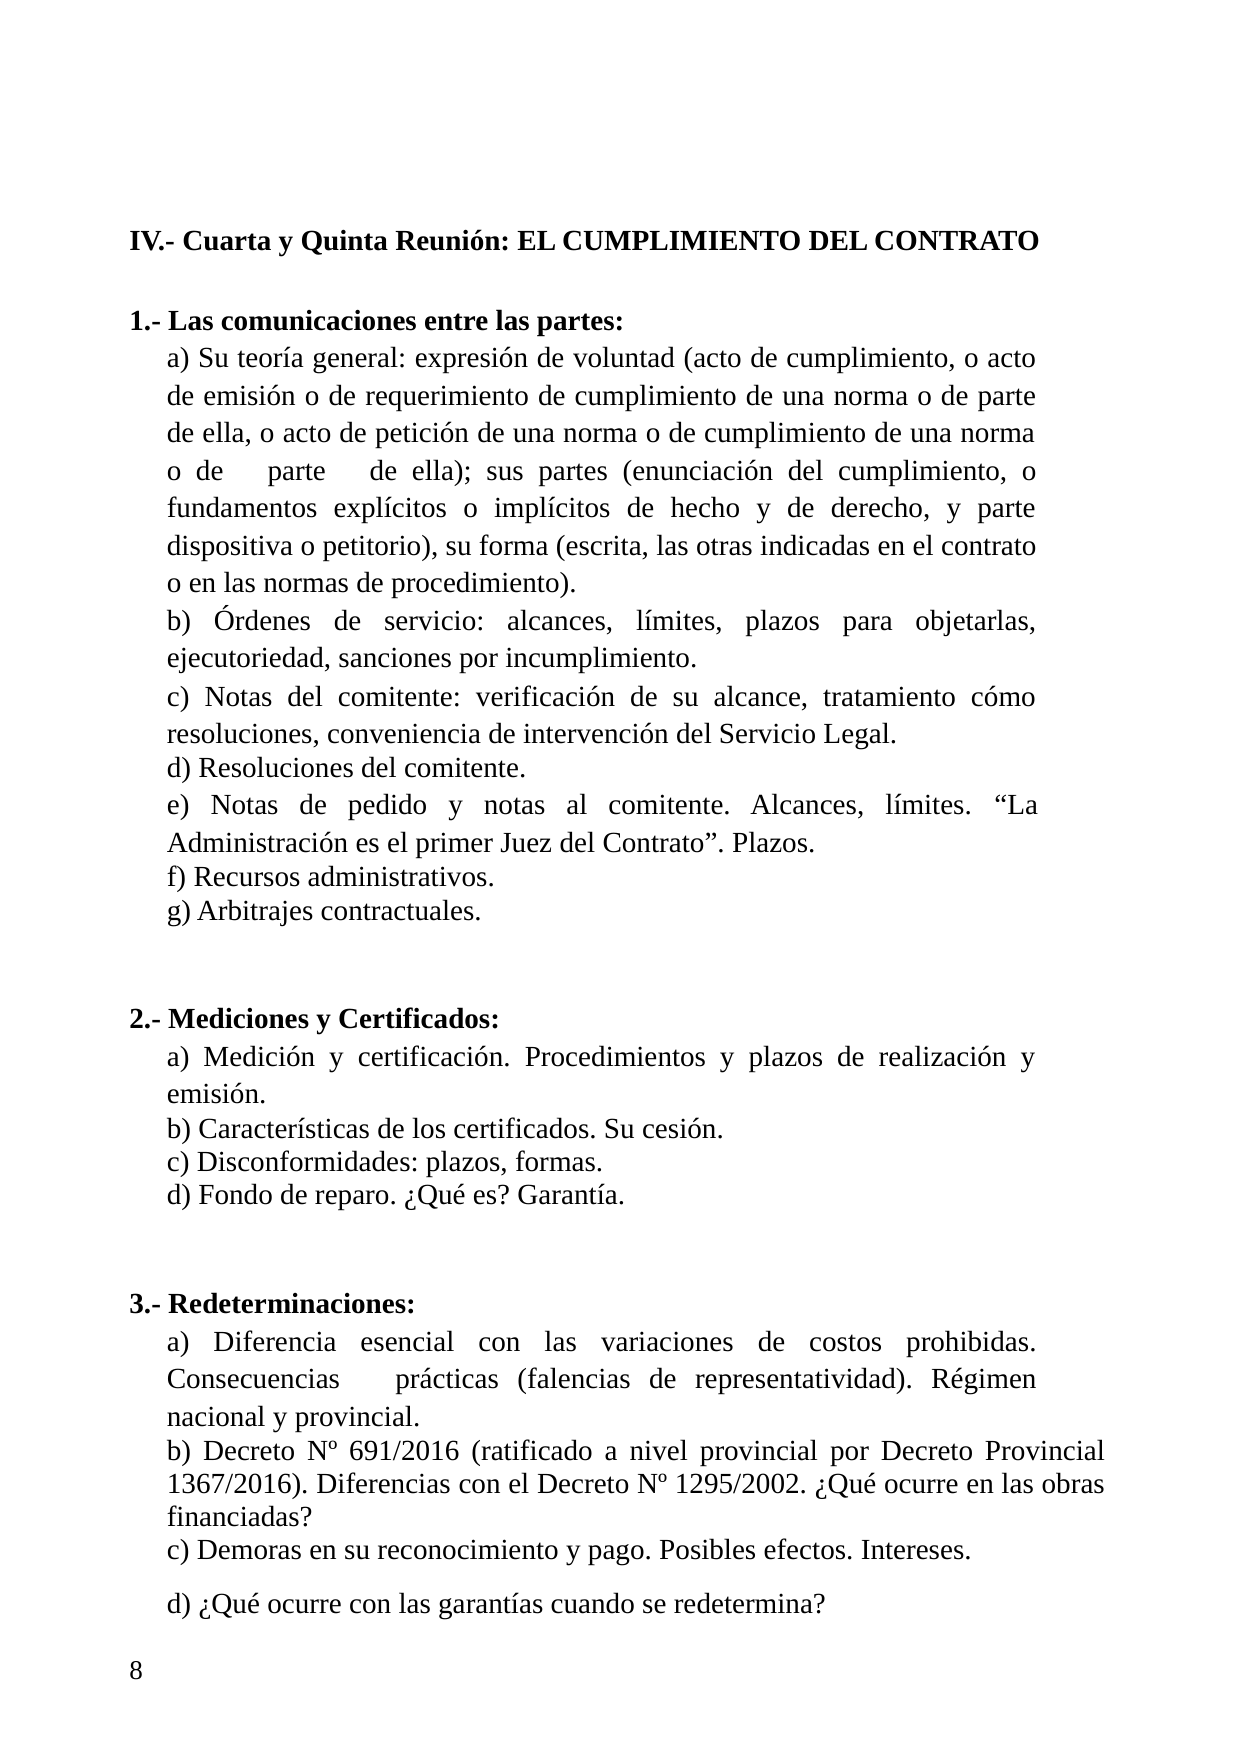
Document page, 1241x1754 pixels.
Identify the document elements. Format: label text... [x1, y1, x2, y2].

text d) Resoluciones del comitente. [167, 751, 1106, 784]
text IV.- Cuarta y Quinta Reunión: EL CUMPLIMIENTO DEL CONTRATO [129, 223, 1106, 256]
text c) Disconformidades: plazos, formas. [167, 1145, 1106, 1178]
text 1.- Las comunicaciones entre las partes: [129, 302, 1106, 337]
text b) Características de los certificados. Su cesión. [167, 1112, 1106, 1145]
text 3.- Redeterminaciones: [129, 1286, 1106, 1321]
text e) Notas de pedido y notas al comitente. Alcances, límites. “La Administración es el primer Juez del Contrato”. Plazos. [167, 785, 1038, 860]
text a) Su teoría general: expresión de voluntad (acto de cumplimiento, o acto de emisión o de requerimiento de cumplimiento de una norma o de parte de ella, o acto de petición de una norma o de cumplimiento de una norma o de parte de ella); sus partes (enunciación del cumplimiento, o fundamentos explícitos o implícitos de hecho y de derecho, y parte dispositiva o petitorio), su forma (escrita, las otras indicadas en el contrato o en las normas de procedimiento). [167, 337, 1037, 600]
text a) Diferencia esencial con las variaciones de costos prohibidas. Consecuencias prácticas (falencias de representatividad). Régimen nacional y provincial. [167, 1321, 1037, 1434]
text c) Notas del comitente: verificación de su alcance, tratamiento cómo resoluciones, conveniencia de intervención del Servicio Legal. [167, 676, 1037, 751]
text 2.- Mediciones y Certificados: [129, 1001, 1106, 1036]
text d) Fondo de reparo. ¿Qué es? Garantía. [167, 1178, 1106, 1211]
text f) Recursos administrativos. [167, 860, 1106, 893]
text a) Medición y certificación. Procedimientos y plazos de realización y emisión. [167, 1036, 1037, 1111]
text b) Órdenes de servicio: alcances, límites, plazos para objetarlas, ejecutoriedad, sanciones por incumplimiento. [167, 600, 1037, 675]
text g) Arbitrajes contractuales. [167, 894, 1106, 926]
text c) Demoras en su reconocimiento y pago. Posibles efectos. Intereses. [167, 1533, 1106, 1566]
text d) ¿Qué ocurre con las garantías cuando se redetermina? [167, 1587, 1106, 1620]
text b) Decreto Nº 691/2016 (ratificado a nivel provincial por Decreto Provincial 1367/2016). Diferencias con el Decreto Nº 1295/2002. ¿Qué ocurre en las obras financiadas? [167, 1434, 1106, 1533]
